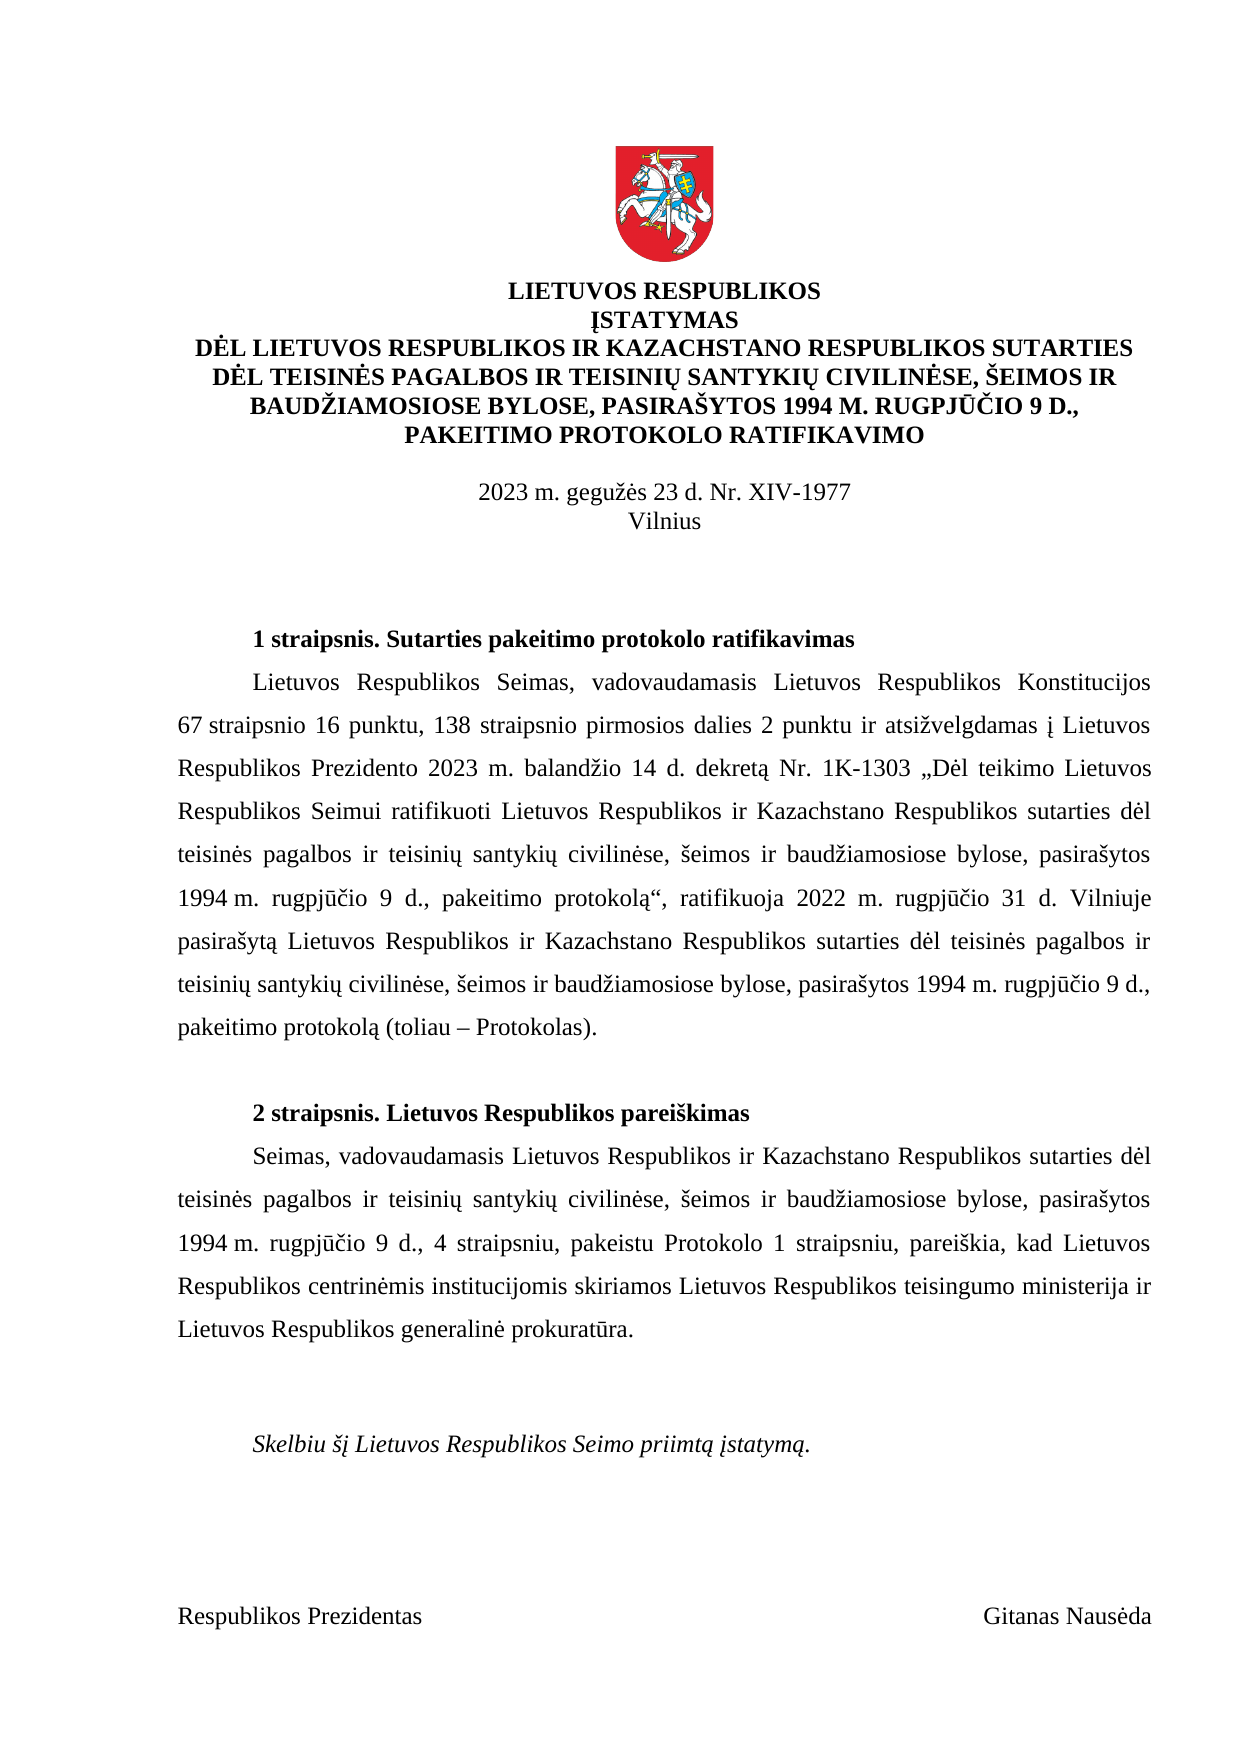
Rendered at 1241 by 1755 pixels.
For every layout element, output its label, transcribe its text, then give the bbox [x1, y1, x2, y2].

text 2 straipsnis. Lietuvos Respublikos pareiškimas [177, 1098, 1152, 1127]
text Respublikos Prezidentas Gitanas Nausėda [177, 1601, 1152, 1630]
text 2023 m. gegužės 23 d. Nr. XIV-1977 [177, 477, 1152, 506]
text Lietuvos Respublikos Seimas, vadovaudamasis Lietuvos Respublikos Konstitucijos 67 straipsnio 16 punktu, 138 straipsnio pirmosios dalies 2 punktu ir atsižvelgdamas į Lietuvos Respublikos Prezidento 2023 m. balandžio 14 d. dekretą Nr. 1K-1303 „Dėl teikimo Lietuvos Respublikos Seimui ratifikuoti Lietuvos Respublikos ir Kazachstano Respublikos sutarties dėl teisinės pagalbos ir teisinių santykių civilinėse, šeimos ir baudžiamosiose bylose, pasirašytos 1994 m. rugpjūčio 9 d., pakeitimo protokolą“, ratifikuoja 2022 m. rugpjūčio 31 d. Vilniuje pasirašytą Lietuvos Respublikos ir Kazachstano Respublikos sutarties dėl teisinės pagalbos ir teisinių santykių civilinėse, šeimos ir baudžiamosiose bylose, pasirašytos 1994 m. rugpjūčio 9 d., pakeitimo protokolą (toliau – Protokolas). [177, 667, 1152, 1041]
text 1 straipsnis. Sutarties pakeitimo protokolo ratifikavimas [177, 624, 1152, 653]
text ĮSTATYMAS [177, 305, 1152, 333]
text Seimas, vadovaudamasis Lietuvos Respublikos ir Kazachstano Respublikos sutarties dėl teisinės pagalbos ir teisinių santykių civilinėse, šeimos ir baudžiamosiose bylose, pasirašytos 1994 m. rugpjūčio 9 d., 4 straipsniu, pakeistu Protokolo 1 straipsniu, pareiškia, kad Lietuvos Respublikos centrinėmis institucijomis skiriamos Lietuvos Respublikos teisingumo ministerija ir Lietuvos Respublikos generalinė prokuratūra. [177, 1141, 1152, 1343]
text Vilnius [177, 506, 1152, 535]
text DĖL LIETUVOS RESPUBLIKOS IR KAZACHSTANO RESPUBLIKOS SUTARTIES DĖL TEISINĖS PAGALBOS IR TEISINIŲ SANTYKIŲ CIVILINĖSE, ŠEIMOS IR BAUDŽIAMOSIOSE BYLOSE, PASIRAŠYTOS 1994 M. RUGPJŪČIO 9 D., PAKEITIMO PROTOKOLO RATIFIKAVIMO [177, 333, 1152, 448]
text LIETUVOS RESPUBLIKOS [177, 276, 1152, 305]
text Skelbiu šį Lietuvos Respublikos Seimo priimtą įstatymą. [177, 1429, 1152, 1458]
